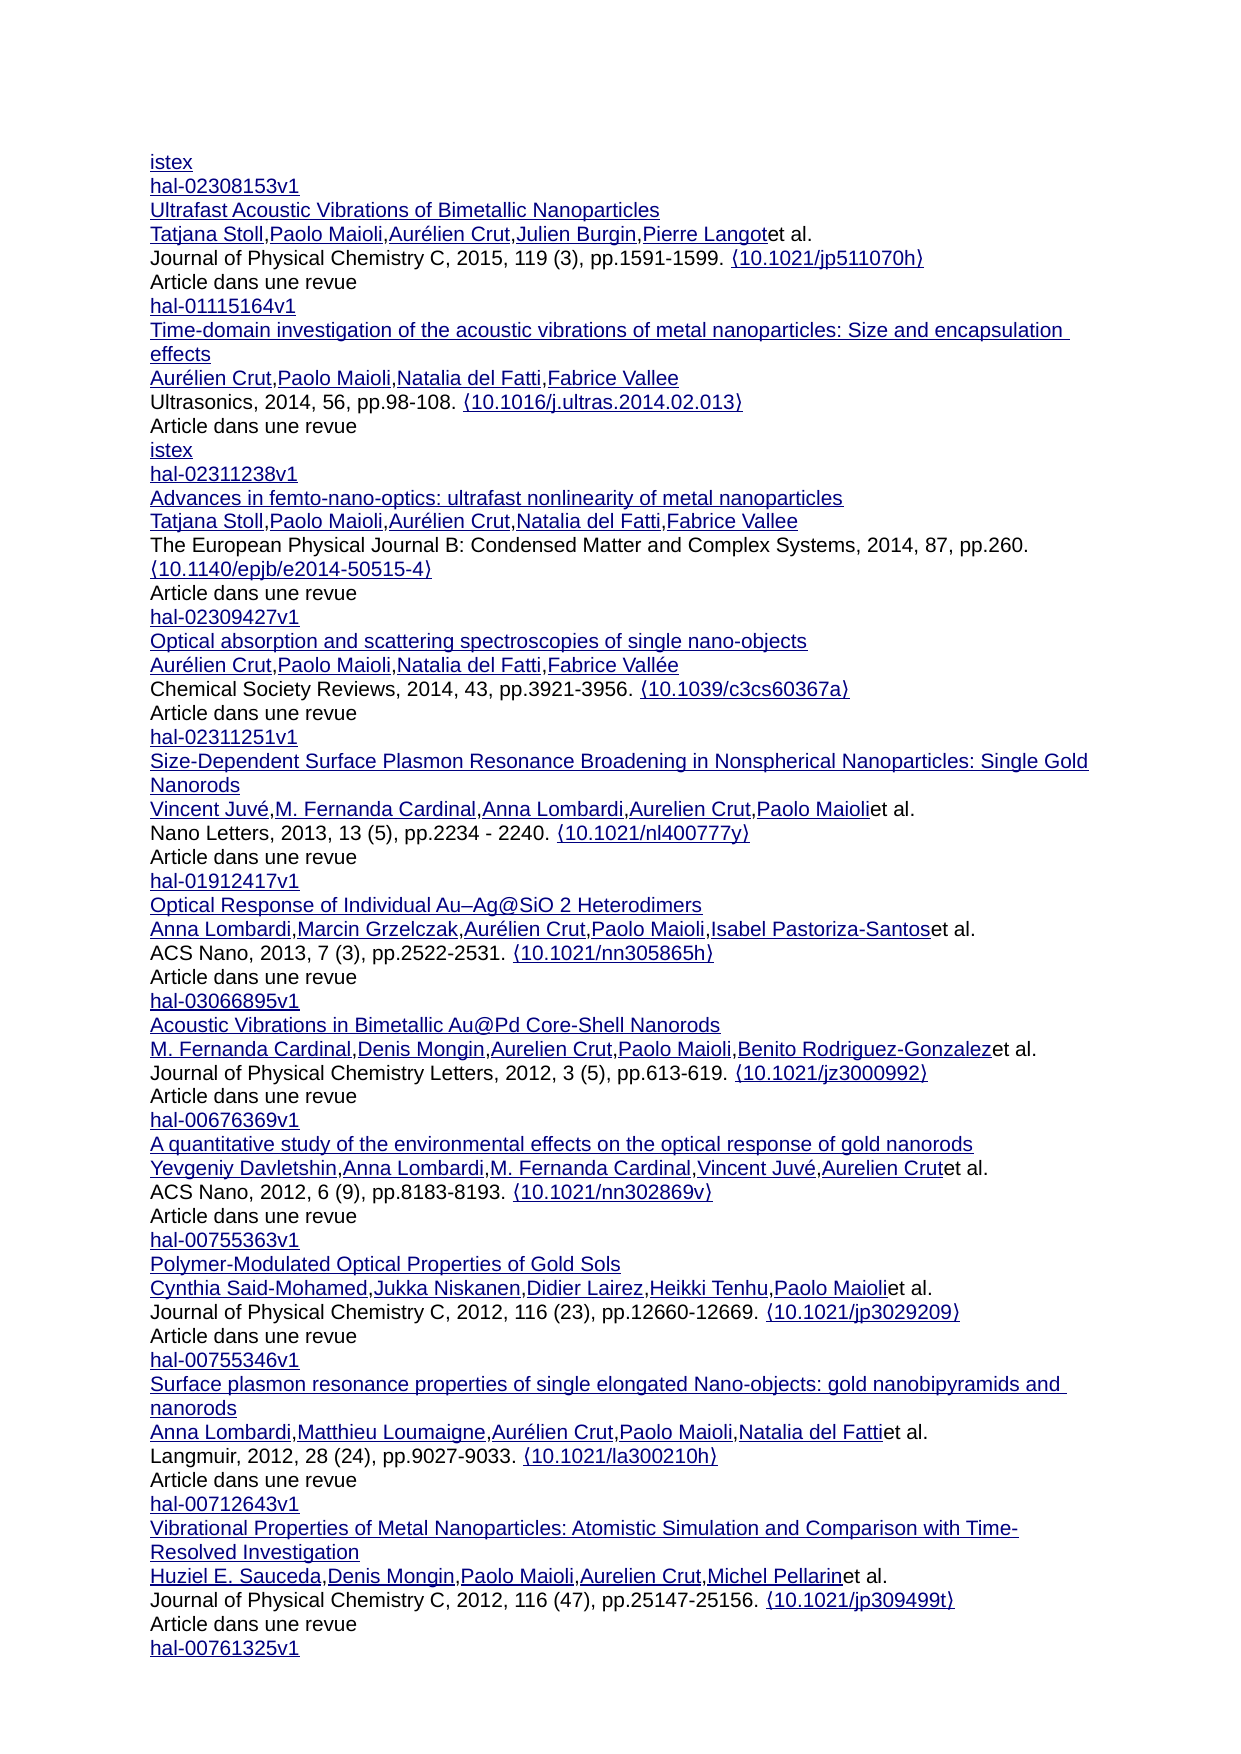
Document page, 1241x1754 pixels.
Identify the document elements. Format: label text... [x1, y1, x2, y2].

table_cell Ultrafast Acoustic Vibrations of Bimetallic Nanoparticles Tatjana Stoll,Paolo Maioli,Aurélien Crut,Julien Burgin,Pierre Langotet al. Journal of Physical Chemistry C, 2015, 119 (3), pp.1591-1599. ⟨10.1021/jp511070h⟩ Article dans une revue hal-01115164v1 [150, 198, 1090, 318]
table_cell Advances in femto-nano-optics: ultrafast nonlinearity of metal nanoparticles Tatjana Stoll,Paolo Maioli,Aurélien Crut,Natalia del Fatti,Fabrice Vallee The European Physical Journal B: Condensed Matter and Complex Systems, 2014, 87, pp.260. ⟨10.1140/epjb/e2014-50515-4⟩ Article dans une revue hal-02309427v1 [150, 485, 1090, 629]
table_cell Optical absorption and scattering spectroscopies of single nano-objects Aurélien Crut,Paolo Maioli,Natalia del Fatti,Fabrice Vallée Chemical Society Reviews, 2014, 43, pp.3921-3956. ⟨10.1039/c3cs60367a⟩ Article dans une revue hal-02311251v1 [150, 629, 1090, 749]
table_cell Time-domain investigation of the acoustic vibrations of metal nanoparticles: Size and encapsulation effects Aurélien Crut,Paolo Maioli,Natalia del Fatti,Fabrice Vallee Ultrasonics, 2014, 56, pp.98-108. ⟨10.1016/j.ultras.2014.02.013⟩ Article dans une revue istex hal-02311238v1 [150, 318, 1090, 485]
table_cell istex hal-02308153v1 [150, 150, 1090, 198]
table_cell Optical Response of Individual Au–Ag@SiO 2 Heterodimers Anna Lombardi,Marcin Grzelczak,Aurélien Crut,Paolo Maioli,Isabel Pastoriza-Santoset al. ACS Nano, 2013, 7 (3), pp.2522-2531. ⟨10.1021/nn305865h⟩ Article dans une revue hal-03066895v1 [150, 893, 1090, 1012]
table_cell Size-Dependent Surface Plasmon Resonance Broadening in Nonspherical Nanoparticles: Single Gold Nanorods Vincent Juvé,M. Fernanda Cardinal,Anna Lombardi,Aurelien Crut,Paolo Maioliet al. Nano Letters, 2013, 13 (5), pp.2234 - 2240. ⟨10.1021/nl400777y⟩ Article dans une revue hal-01912417v1 [150, 749, 1090, 893]
table_cell Vibrational Properties of Metal Nanoparticles: Atomistic Simulation and Comparison with Time-Resolved Investigation Huziel E. Sauceda,Denis Mongin,Paolo Maioli,Aurelien Crut,Michel Pellarinet al. Journal of Physical Chemistry C, 2012, 116 (47), pp.25147-25156. ⟨10.1021/jp309499t⟩ Article dans une revue hal-00761325v1 [150, 1516, 1090, 1659]
table_cell A quantitative study of the environmental effects on the optical response of gold nanorods Yevgeniy Davletshin,Anna Lombardi,M. Fernanda Cardinal,Vincent Juvé,Aurelien Crutet al. ACS Nano, 2012, 6 (9), pp.8183-8193. ⟨10.1021/nn302869v⟩ Article dans une revue hal-00755363v1 [150, 1132, 1090, 1252]
table_cell Polymer-Modulated Optical Properties of Gold Sols Cynthia Said-Mohamed,Jukka Niskanen,Didier Lairez,Heikki Tenhu,Paolo Maioliet al. Journal of Physical Chemistry C, 2012, 116 (23), pp.12660-12669. ⟨10.1021/jp3029209⟩ Article dans une revue hal-00755346v1 [150, 1252, 1090, 1372]
table_cell Surface plasmon resonance properties of single elongated Nano-objects: gold nanobipyramids and nanorods Anna Lombardi,Matthieu Loumaigne,Aurélien Crut,Paolo Maioli,Natalia del Fattiet al. Langmuir, 2012, 28 (24), pp.9027-9033. ⟨10.1021/la300210h⟩ Article dans une revue hal-00712643v1 [150, 1372, 1090, 1516]
table_cell Acoustic Vibrations in Bimetallic Au@Pd Core-Shell Nanorods M. Fernanda Cardinal,Denis Mongin,Aurelien Crut,Paolo Maioli,Benito Rodriguez-Gonzalezet al. Journal of Physical Chemistry Letters, 2012, 3 (5), pp.613-619. ⟨10.1021/jz3000992⟩ Article dans une revue hal-00676369v1 [150, 1013, 1090, 1132]
